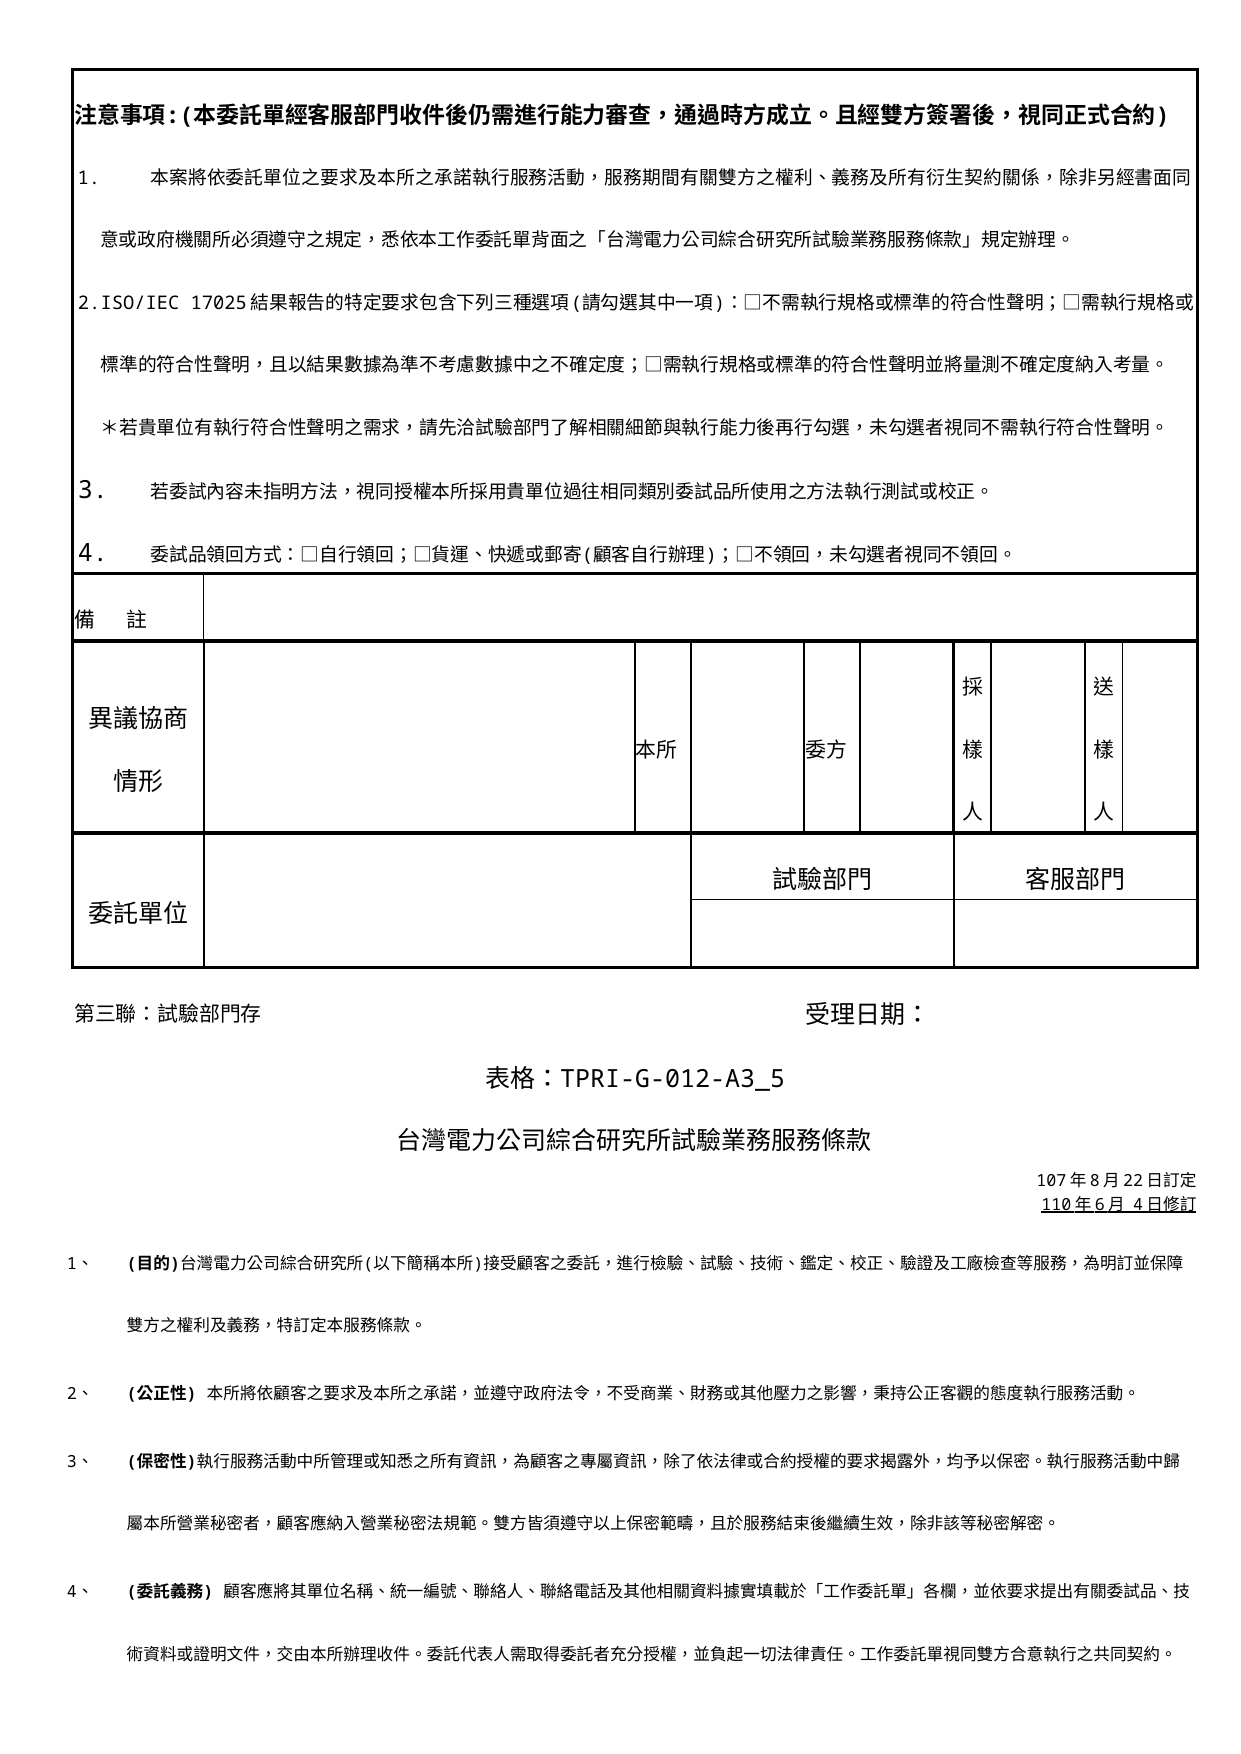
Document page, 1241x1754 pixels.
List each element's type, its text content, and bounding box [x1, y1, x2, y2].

table_cell 表格：TPRI-G-012-A3_5 [73, 1033, 1197, 1097]
table_cell [691, 969, 804, 1033]
table_cell 受理日期： [804, 969, 1197, 1033]
table_cell [465, 969, 691, 1033]
table_cell 送樣人 [1086, 643, 1122, 831]
table_cell [205, 643, 634, 831]
text 110年6月 4日修訂 [71, 1191, 1196, 1215]
table_cell [205, 835, 690, 966]
table_cell 異議協商 情形 [74, 643, 203, 831]
table_cell 備 註 [74, 575, 203, 639]
text 107年8月22日訂定 [71, 1159, 1196, 1191]
table_cell 採樣人 [955, 643, 990, 831]
table_cell 委方 [805, 643, 859, 831]
list (目的)台灣電力公司綜合研究所(以下簡稱本所)接受顧客之委託，進行檢驗、試驗、技術、鑑定、校正、驗證及工廠檢查等服務，為明訂並保障雙方之權利及義務，特訂定本服務條款。 [67, 1220, 1196, 1345]
table_cell [1123, 643, 1196, 831]
table_cell [992, 643, 1084, 831]
table_cell 客服部門 [955, 835, 1196, 899]
table_cell [861, 643, 952, 831]
table_cell [204, 575, 1196, 639]
table_cell 委託單位 [74, 835, 203, 966]
text 台灣電力公司綜合研究所試驗業務服務條款 [71, 1097, 1196, 1159]
table_cell [955, 900, 1196, 966]
table_cell [692, 643, 803, 831]
table_cell 第三聯：試驗部門存 [73, 969, 465, 1033]
table_cell 注意事項:(本委託單經客服部門收件後仍需進行能力審查，通過時方成立。且經雙方簽署後，視同正式合約) 本案將依委託單位之要求及本所之承諾執行服務活動，服務期間有關雙方之權利、義務及所有衍生契約關係，除非另經書面同意或政府機關所必須遵守之規定，悉依本工作委託單背面之「台灣電力公司綜合研究所試驗業務服務條款」規定辦理。 ISO/IEC 17025結果報告的特定要求包含下列三種選項(請勾選其中一項)：□不需執行規格或標準的符合性聲明；□需執行規格或標準的符合性聲明，且以結果數據為準不考慮數據中之不確定度；□需執行規格或標準的符合性聲明並將量測不確定度納入考量。 ＊若貴單位有執行符合性聲明之需求，請先洽試驗部門了解相關細節與執行能力後再行勾選，未勾選者視同不需執行符合性聲明。 若委試內容未指明方法，視同授權本所採用貴單位過往相同類別委試品所使用之方法執行測試或校正。 委試品領回方式：□自行領回；□貨運、快遞或郵寄(顧客自行辦理)；□不領回，未勾選者視同不領回。 [74, 71, 1196, 572]
table_cell 本所 [636, 643, 690, 831]
list (公正性) 本所將依顧客之要求及本所之承諾，並遵守政府法令，不受商業、財務或其他壓力之影響，秉持公正客觀的態度執行服務活動。 [67, 1351, 1196, 1413]
list (保密性)執行服務活動中所管理或知悉之所有資訊，為顧客之專屬資訊，除了依法律或合約授權的要求揭露外，均予以保密。執行服務活動中歸屬本所營業秘密者，顧客應納入營業秘密法規範。雙方皆須遵守以上保密範疇，且於服務結束後繼續生效，除非該等秘密解密。 [67, 1418, 1196, 1543]
table_cell 試驗部門 [692, 835, 953, 899]
list (委託義務) 顧客應將其單位名稱、統一編號、聯絡人、聯絡電話及其他相關資料據實填載於「工作委託單」各欄，並依要求提出有關委試品、技術資料或證明文件，交由本所辦理收件。委託代表人需取得委託者充分授權，並負起一切法律責任。工作委託單視同雙方合意執行之共同契約。 [67, 1548, 1196, 1673]
table_cell [692, 900, 953, 966]
